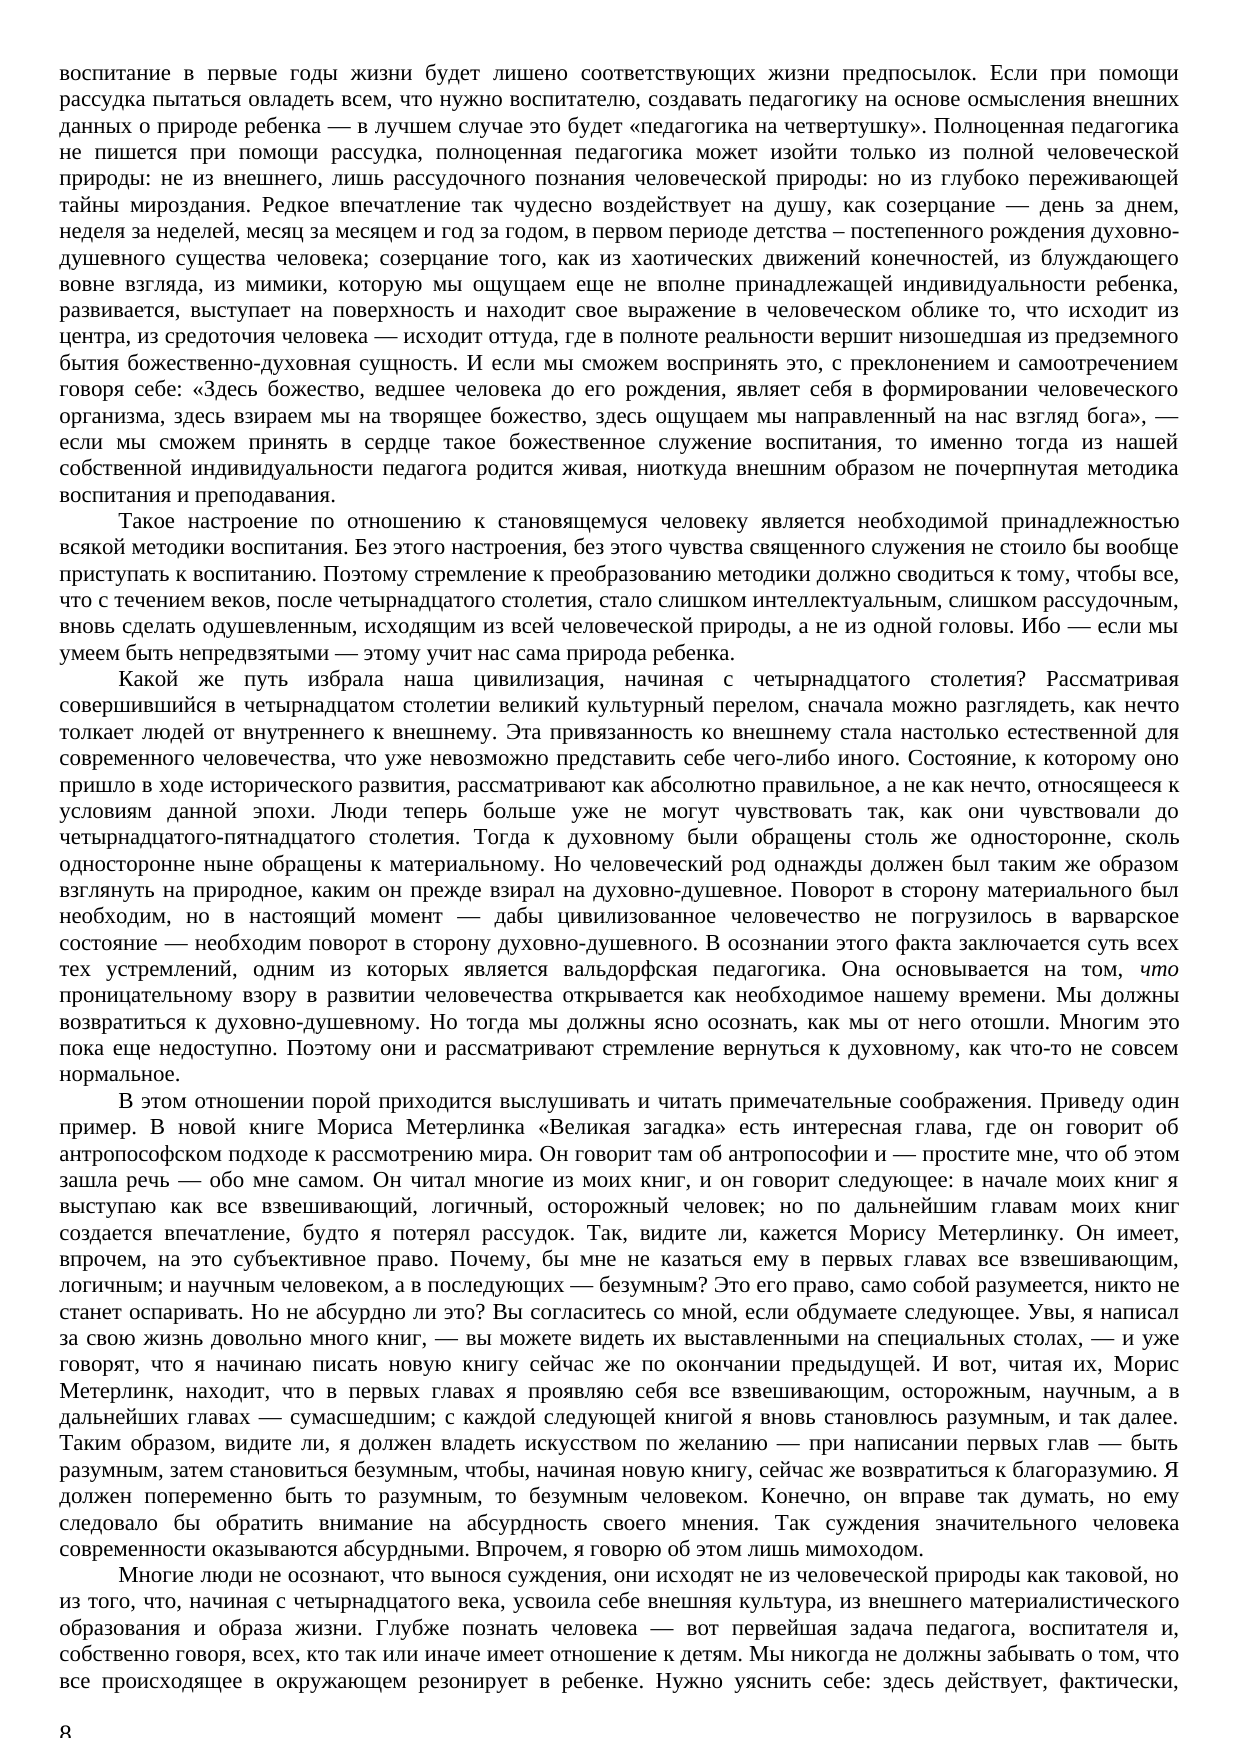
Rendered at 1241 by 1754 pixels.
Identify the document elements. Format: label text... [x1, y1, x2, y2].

text В этом отношении порой приходится выслушивать и читать примечательные соображения. Приведу один пример. В новой книге Мориса Метерлинка «Великая загадка» есть интересная глава, где он говорит об антропософском подходе к рассмотрению мира. Он говорит там об антропософии и — простите мне, что об этом зашла речь — обо мне самом. Он читал многие из моих книг, и он говорит следующее: в начале моих книг я выступаю как все взвешивающий, логичный, осторожный человек; но по дальнейшим главам моих книг создается впечатление, будто я потерял рассудок. Так, видите ли, кажется Морису Метерлинку. Он имеет, впрочем, на это субъективное право. Почему, бы мне не казаться ему в первых главах все взвешивающим, логичным; и научным человеком, а в последующих — безумным? Это его право, само собой разумеется, никто не станет оспаривать. Но не абсурдно ли это? Вы согласитесь со мной, если обдумаете следующее. Увы, я написал за свою жизнь довольно много книг, — вы можете видеть их выставленными на специальных столах, — и уже говорят, что я начинаю писать новую книгу сейчас же по окончании предыдущей. И вот, читая их, Морис Метерлинк, находит, что в первых главах я проявляю себя все взвешивающим, осторожным, научным, а в дальнейших главах — сумасшедшим; с каждой следующей книгой я вновь становлюсь разумным, и так далее. Таким образом, видите ли, я должен владеть искусством по желанию — при написании первых глав — быть разумным, затем становиться безумным, чтобы, начиная новую книгу, сейчас же возвратиться к благоразумию. Я должен попеременно быть то разумным, то безумным человеком. Конечно, он вправе так думать, но ему следовало бы обратить внимание на абсурдность своего мнения. Так суждения значительного человека современности оказываются абсурдными. Впрочем, я говорю об этом лишь мимоходом. [59, 1087, 1181, 1561]
text Такое настроение по отношению к становящемуся человеку является необходимой принадлежностью всякой методики воспитания. Без этого настроения, без этого чувства священного служения не стоило бы вообще приступать к воспитанию. Поэтому стремление к преобразованию методики должно сводиться к тому, чтобы все, что с течением веков, после четырнадцатого столетия, стало слишком интеллектуальным, слишком рассудочным, вновь сделать одушевленным, исходящим из всей человеческой природы, а не из одной головы. Ибо — если мы умеем быть непредвзятыми — этому учит нас сама природа ребенка. [59, 507, 1181, 665]
text воспитание в первые годы жизни будет лишено соответствующих жизни предпосылок. Если при помощи рассудка пытаться овладеть всем, что нужно воспитателю, создавать педагогику на основе осмысления внешних данных о природе ребенка — в лучшем случае это будет «педагогика на четвертушку». Полноценная педагогика не пишется при помощи рассудка, полноценная педагогика может изойти только из полной человеческой природы: не из внешнего, лишь рассудочного познания человеческой природы: но из глубоко переживающей тайны мироздания. Редкое впечатление так чудесно воздействует на душу, как созерцание — день за днем, неделя за неделей, месяц за месяцем и год за годом, в первом периоде детства – постепенного рождения духовно-душевного существа человека; созерцание того, как из хаотических движений конечностей, из блуждающего вовне взгляда, из мимики, которую мы ощущаем еще не вполне принадлежащей индивидуальности ребенка, развивается, выступает на поверхность и находит свое выражение в человеческом облике то, что исходит из центра, из средоточия человека — исходит оттуда, где в полноте реальности вершит низошедшая из предземного бытия божественно-духовная сущность. И если мы сможем воспринять это, с преклонением и самоотречением говоря себе: «Здесь божество, ведшее человека до его рождения, являет себя в формировании человеческого организма, здесь взираем мы на творящее божество, здесь ощущаем мы направленный на нас взгляд бога», — если мы сможем принять в сердце такое божественное служение воспитания, то именно тогда из нашей собственной индивидуальности педагога родится живая, ниоткуда внешним образом не почерпнутая методика воспитания и преподавания. [59, 59, 1181, 507]
text Многие люди не осознают, что вынося суждения, они исходят не из человеческой природы как таковой, но из того, что, начиная с четырнадцатого века, усвоила себе внешняя культура, из внешнего материалистического образования и образа жизни. Глубже познать человека — вот первейшая задача педагога, воспитателя и, собственно говоря, всех, кто так или иначе имеет отношение к детям. Мы никогда не должны забывать о том, что все происходящее в окружающем резонирует в ребенке. Нужно уяснить себе: здесь действует, фактически, [59, 1561, 1181, 1693]
text Какой же путь избрала наша цивилизация, начиная с четырнадцатого столетия? Рассматривая совершившийся в четырнадцатом столетии великий культурный перелом, сначала можно разглядеть, как нечто толкает людей от внутреннего к внешнему. Эта привязанность ко внешнему стала настолько естественной для современного человечества, что уже невозможно представить себе чего-либо иного. Состояние, к которому оно пришло в ходе исторического развития, рассматривают как абсолютно правильное, а не как нечто, относящееся к условиям данной эпохи. Люди теперь больше уже не могут чувствовать так, как они чувствовали до четырнадцатого-пятнадцатого столетия. Тогда к духовному были обращены столь же односторонне, сколь односторонне ныне обращены к материальному. Но человеческий род однажды должен был таким же образом взглянуть на природное, каким он прежде взирал на духовно-душевное. Поворот в сторону материального был необходим, но в настоящий момент — дабы цивилизованное человечество не погрузилось в варварское состояние — необходим поворот в сторону духовно-душевного. В осознании этого факта заключается суть всех тех устремлений, одним из которых является вальдорфская педагогика. Она основывается на том, что проницательному взору в развитии человечества открывается как необходимое нашему времени. Мы должны возвратиться к духовно-душевному. Но тогда мы должны ясно осознать, как мы от него отошли. Многим это пока еще недоступно. Поэтому они и рассматривают стремление вернуться к духовному, как что-то не совсем нормальное. [59, 665, 1181, 1087]
